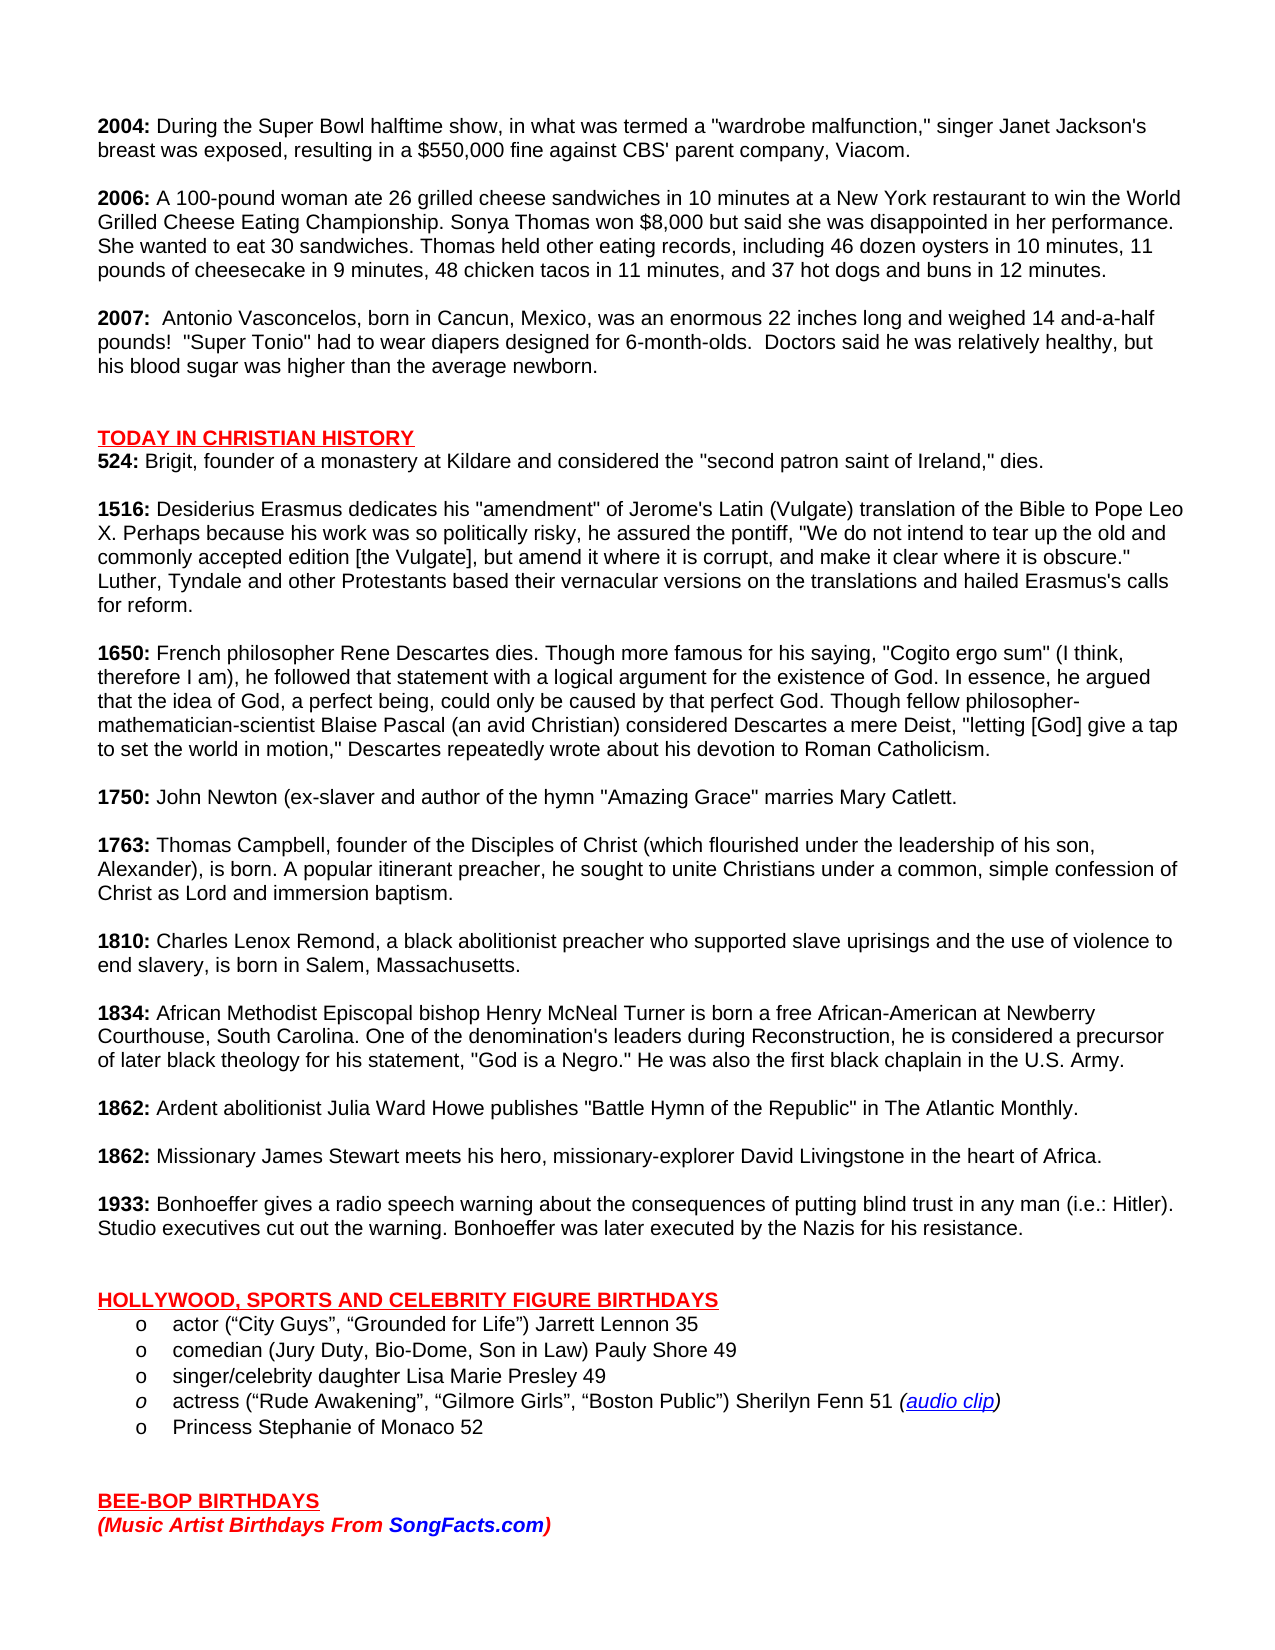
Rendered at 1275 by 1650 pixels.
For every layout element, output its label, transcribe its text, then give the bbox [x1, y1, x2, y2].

text HOLLYWOOD, SPORTS AND CELEBRITY FIGURE BIRTHDAYS [97, 1288, 1185, 1312]
list actress (“Rude Awakening”, “Gilmore Girls”, “Boston Public”) Sherilyn Fenn 51 (audio clip) [135, 1389, 1185, 1415]
text 2007: Antonio Vasconcelos, born in Cancun, Mexico, was an enormous 22 inches long and weighed 14 and-a-half pounds! "Super Tonio" had to wear diapers designed for 6-month-olds. Doctors said he was relatively healthy, but his blood sugar was higher than the average newborn. [97, 306, 1185, 377]
text BEE-BOP BIRTHDAYS [97, 1489, 1185, 1513]
text 1834: African Methodist Episcopal bishop Henry McNeal Turner is born a free African-American at Newberry Courthouse, South Carolina. One of the denomination's leaders during Reconstruction, he is considered a precursor of later black theology for his statement, "God is a Negro." He was also the first black chaplain in the U.S. Army. [97, 1000, 1185, 1072]
list singer/celebrity daughter Lisa Marie Presley 49 [135, 1363, 1185, 1389]
list actor (“City Guys”, “Grounded for Life”) Jarrett Lennon 35 [135, 1312, 1185, 1338]
text 1650: French philosopher Rene Descartes dies. Though more famous for his saying, "Cogito ergo sum" (I think, therefore I am), he followed that statement with a logical argument for the existence of God. In essence, he argued that the idea of God, a perfect being, could only be caused by that perfect God. Though fellow philosopher-mathematician-scientist Blaise Pascal (an avid Christian) considered Descartes a mere Deist, "letting [God] give a tap to set the world in motion," Descartes repeatedly wrote about his devotion to Roman Catholicism. [97, 641, 1185, 761]
text 1516: Desiderius Erasmus dedicates his "amendment" of Jerome's Latin (Vulgate) translation of the Bible to Pope Leo X. Perhaps because his work was so politically risky, he assured the pontiff, "We do not intend to tear up the old and commonly accepted edition [the Vulgate], but amend it where it is corrupt, and make it clear where it is obscure." Luther, Tyndale and other Protestants based their vernacular versions on the translations and hailed Erasmus's calls for reform. [97, 497, 1185, 617]
text 2006: A 100-pound woman ate 26 grilled cheese sandwiches in 10 minutes at a New York restaurant to win the World Grilled Cheese Eating Championship. Sonya Thomas won $8,000 but said she was disappointed in her performance. She wanted to eat 30 sandwiches. Thomas held other eating records, including 46 dozen oysters in 10 minutes, 11 pounds of cheesecake in 9 minutes, 48 chicken tacos in 11 minutes, and 37 hot dogs and buns in 12 minutes. [97, 186, 1185, 282]
text 1810: Charles Lenox Remond, a black abolitionist preacher who supported slave uprisings and the use of violence to end slavery, is born in Salem, Massachusetts. [97, 928, 1185, 976]
text 524: Brigit, founder of a monastery at Kildare and considered the "second patron saint of Ireland," dies. [97, 449, 1185, 473]
text 1862: Missionary James Stewart meets his hero, missionary-explorer David Livingstone in the heart of Africa. [97, 1144, 1185, 1168]
text TODAY IN CHRISTIAN HISTORY [97, 425, 1185, 449]
text 2004: During the Super Bowl halftime show, in what was termed a "wardrobe malfunction," singer Janet Jackson's breast was exposed, resulting in a $550,000 fine against CBS' parent company, Viacom. [97, 114, 1185, 162]
text 1750: John Newton (ex-slaver and author of the hymn "Amazing Grace" marries Mary Catlett. [97, 785, 1185, 809]
text 1862: Ardent abolitionist Julia Ward Howe publishes "Battle Hymn of the Republic" in The Atlantic Monthly. [97, 1096, 1185, 1120]
text (Music Artist Birthdays From SongFacts.com) [97, 1513, 1185, 1537]
text 1763: Thomas Campbell, founder of the Disciples of Christ (which flourished under the leadership of his son, Alexander), is born. A popular itinerant preacher, he sought to unite Christians under a common, simple confession of Christ as Lord and immersion baptism. [97, 833, 1185, 904]
list comedian (Jury Duty, Bio-Dome, Son in Law) Pauly Shore 49 [135, 1338, 1185, 1363]
text 1933: Bonhoeffer gives a radio speech warning about the consequences of putting blind trust in any man (i.e.: Hitler). Studio executives cut out the warning. Bonhoeffer was later executed by the Nazis for his resistance. [97, 1192, 1185, 1240]
list Princess Stephanie of Monaco 52 [135, 1415, 1185, 1441]
